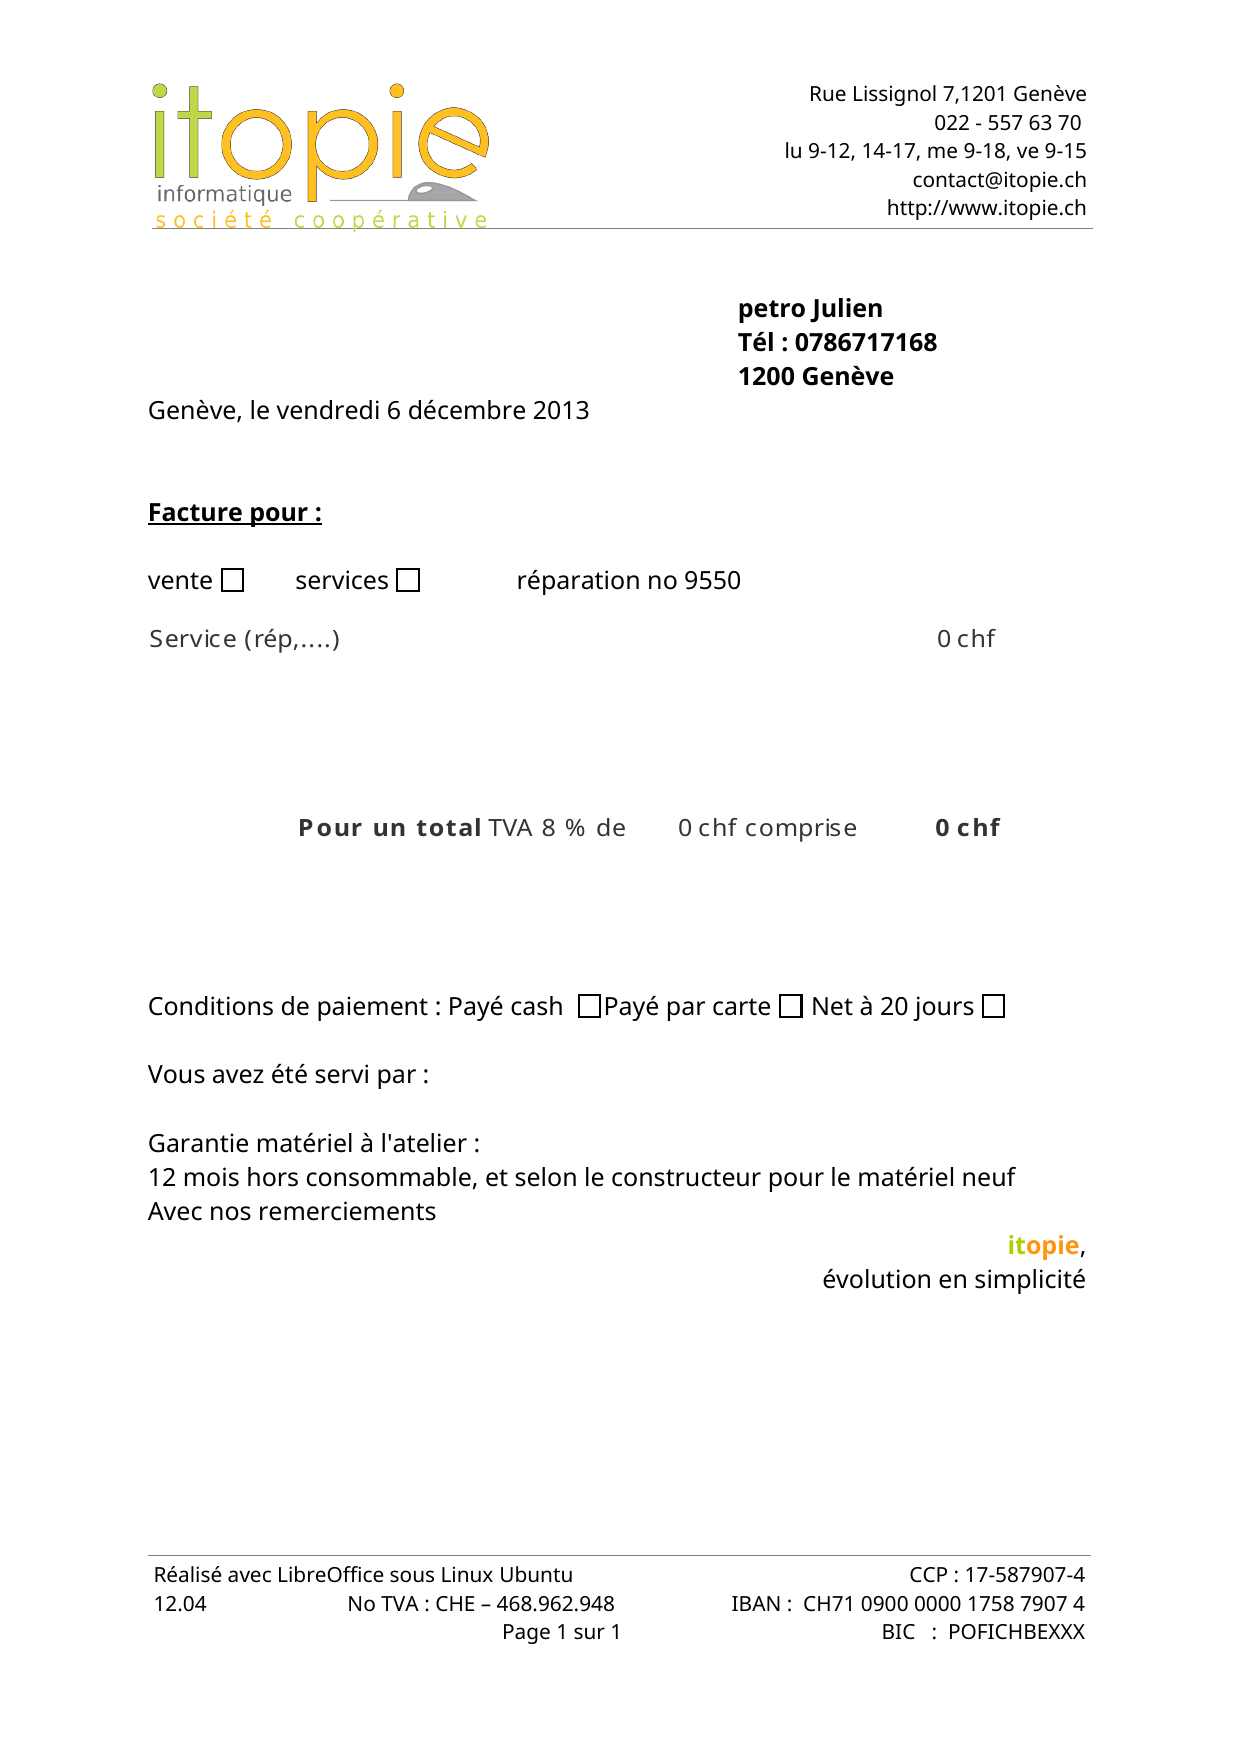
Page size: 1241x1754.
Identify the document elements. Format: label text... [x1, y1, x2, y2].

text évolution en simplicité [148, 1262, 1093, 1296]
text Garantie matériel à l'atelier : [148, 1125, 1093, 1159]
text petro Julien [148, 290, 1093, 324]
text Conditions de paiement : Payé cash Payé par carte Net à 20 jours [148, 989, 1093, 1023]
text Vous avez été servi par : [148, 1057, 1093, 1091]
text Genève, le vendredi 6 décembre 2013 [148, 392, 1093, 427]
text Avec nos remerciements [148, 1193, 1093, 1227]
text Tél : 0786717168 [148, 324, 1093, 358]
text Facture pour : [148, 495, 1093, 529]
text 1200 Genève [148, 358, 1093, 392]
text itopie, [148, 1227, 1093, 1262]
text vente services réparation no 9550 [148, 563, 1093, 597]
picture [138, 72, 500, 244]
text 12 mois hors consommable, et selon le constructeur pour le matériel neuf [148, 1159, 1093, 1193]
